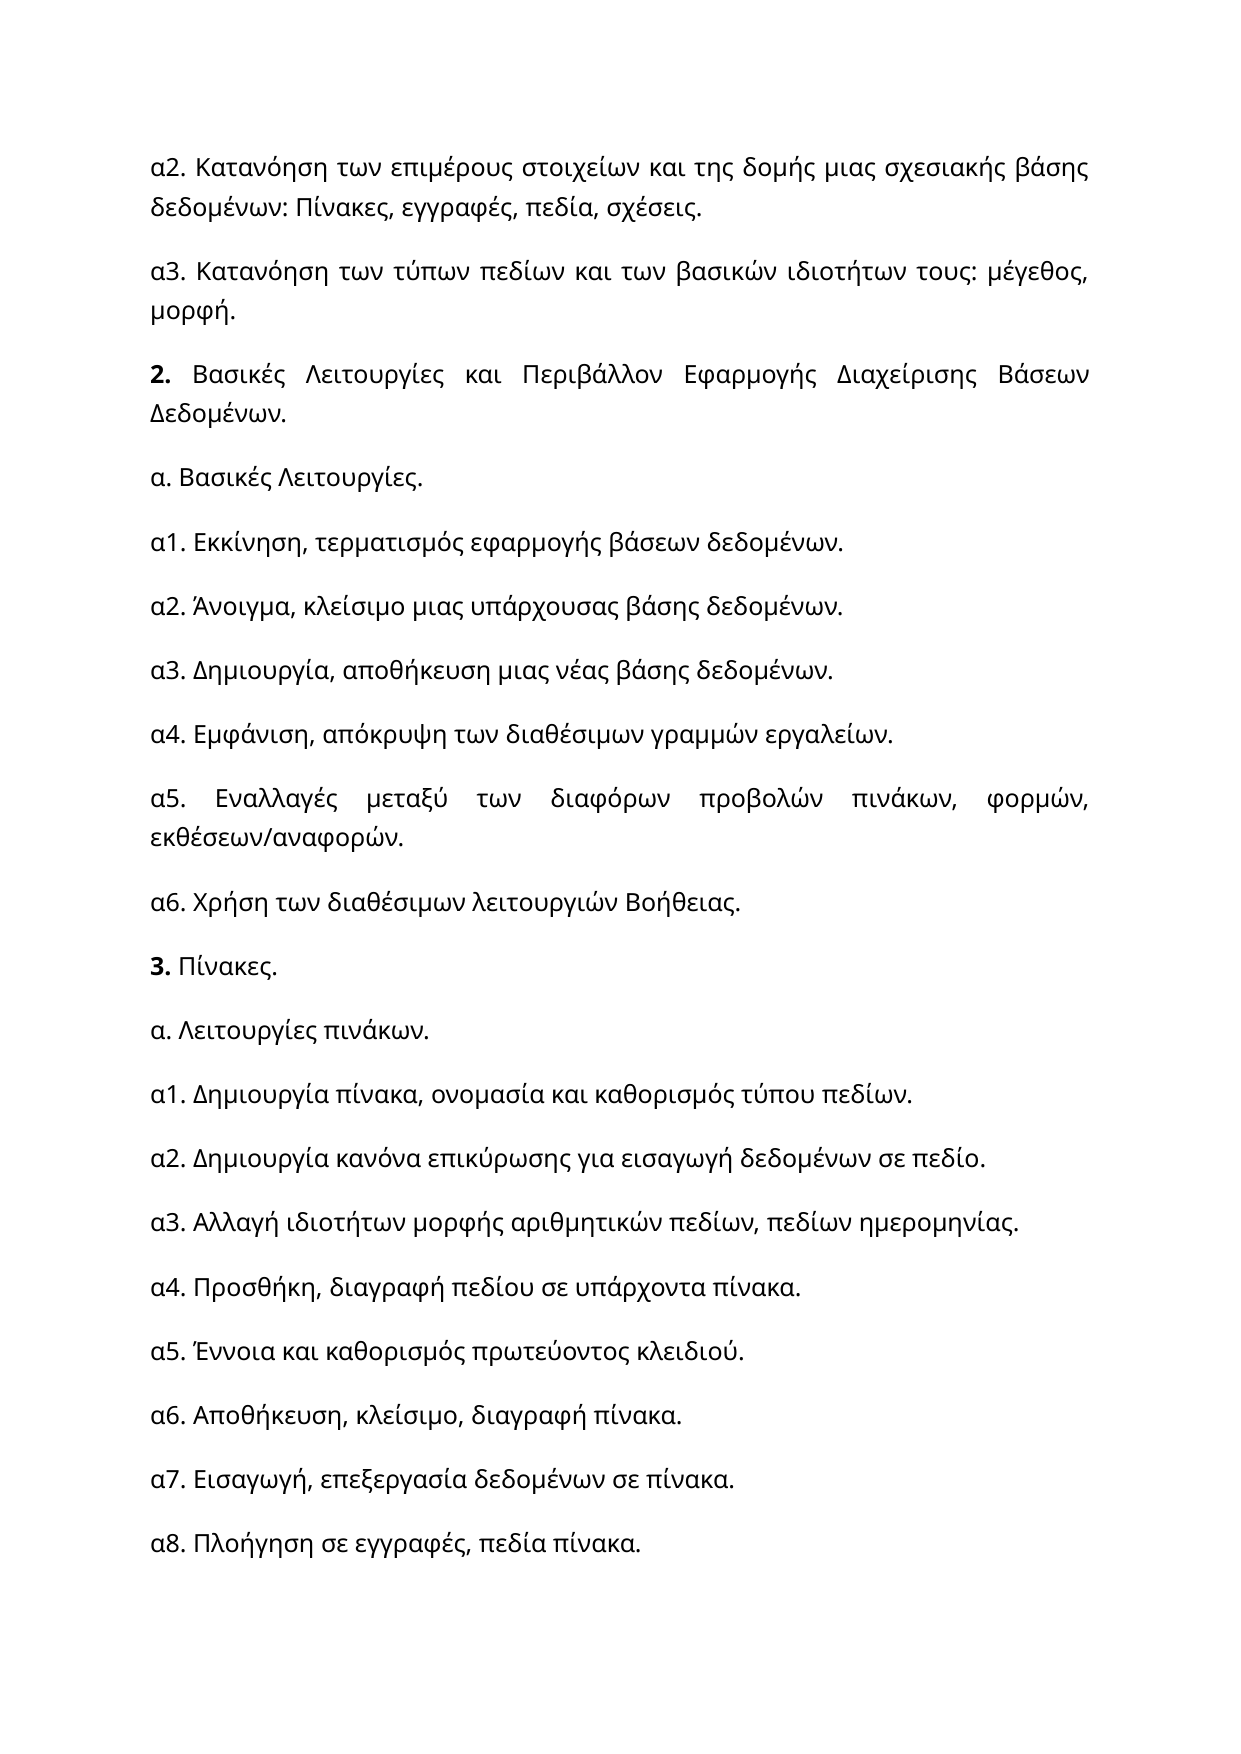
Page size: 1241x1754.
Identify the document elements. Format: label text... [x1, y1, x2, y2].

text α6. Αποθήκευση, κλείσιμο, διαγραφή πίνακα. [150, 1397, 1090, 1432]
text 2. Βασικές Λειτουργίες και Περιβάλλον Εφαρμογής Διαχείρισης Βάσεων Δεδομένων. [150, 357, 1090, 430]
text α4. Εμφάνιση, απόκρυψη των διαθέσιμων γραμμών εργαλείων. [150, 717, 1090, 751]
text α2. Άνοιγμα, κλείσιμο μιας υπάρχουσας βάσης δεδομένων. [150, 588, 1090, 622]
text α1. Δημιουργία πίνακα, ονομασία και καθορισμός τύπου πεδίων. [150, 1077, 1090, 1111]
text α5. Εναλλαγές μεταξύ των διαφόρων προβολών πινάκων, φορμών, εκθέσεων/αναφορών. [150, 781, 1090, 854]
text α2. Κατανόηση των επιμέρους στοιχείων και της δομής μιας σχεσιακής βάσης δεδομένων: Πίνακες, εγγραφές, πεδία, σχέσεις. [150, 150, 1090, 223]
text α3. Δημιουργία, αποθήκευση μιας νέας βάσης δεδομένων. [150, 652, 1090, 687]
text α8. Πλοήγηση σε εγγραφές, πεδία πίνακα. [150, 1526, 1090, 1560]
text 3. Πίνακες. [150, 948, 1090, 982]
text α3. Αλλαγή ιδιοτήτων μορφής αριθμητικών πεδίων, πεδίων ημερομηνίας. [150, 1205, 1090, 1239]
text α6. Χρήση των διαθέσιμων λειτουργιών Βοήθειας. [150, 884, 1090, 918]
text α4. Προσθήκη, διαγραφή πεδίου σε υπάρχοντα πίνακα. [150, 1269, 1090, 1303]
text α5. Έννοια και καθορισμός πρωτεύοντος κλειδιού. [150, 1333, 1090, 1367]
text α1. Εκκίνηση, τερματισμός εφαρμογής βάσεων δεδομένων. [150, 524, 1090, 558]
text α3. Κατανόηση των τύπων πεδίων και των βασικών ιδιοτήτων τους: μέγεθος, μορφή. [150, 253, 1090, 327]
text α7. Εισαγωγή, επεξεργασία δεδομένων σε πίνακα. [150, 1462, 1090, 1496]
text α2. Δημιουργία κανόνα επικύρωσης για εισαγωγή δεδομένων σε πεδίο. [150, 1141, 1090, 1175]
text α. Βασικές Λειτουργίες. [150, 460, 1090, 494]
text α. Λειτουργίες πινάκων. [150, 1012, 1090, 1047]
